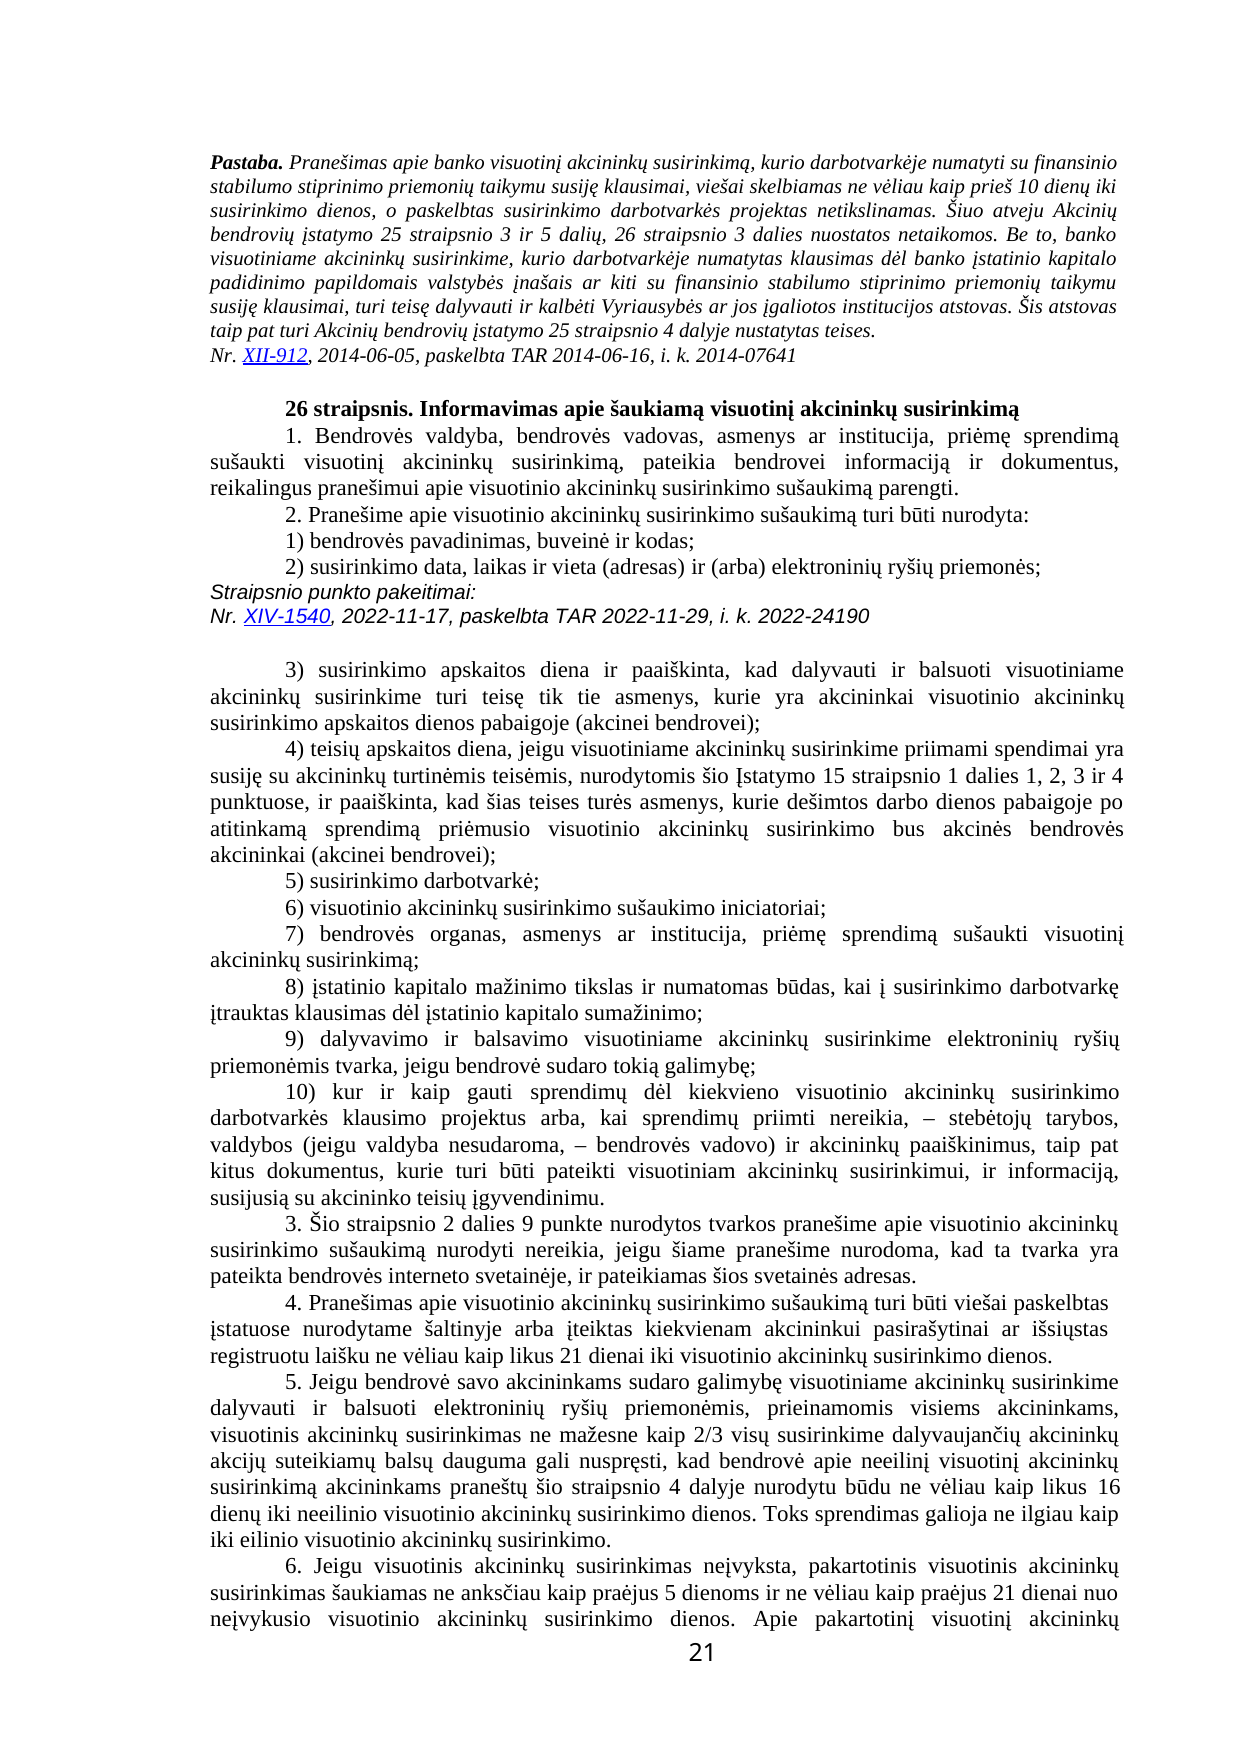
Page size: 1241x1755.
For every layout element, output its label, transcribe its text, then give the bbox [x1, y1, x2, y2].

text 10) kur ir kaip gauti sprendimų dėl kiekvieno visuotinio akcininkų susirinkimo darbotvarkės klausimo projektus arba, kai sprendimų priimti nereikia, – stebėtojų tarybos, valdybos (jeigu valdyba nesudaroma, – bendrovės vadovo) ir akcininkų paaiškinimus, taip pat kitus dokumentus, kurie turi būti pateikti visuotiniam akcininkų susirinkimui, ir informaciją, susijusią su akcininko teisių įgyvendinimu. [210, 1078, 1120, 1210]
text 3) susirinkimo apskaitos diena ir paaiškinta, kad dalyvauti ir balsuoti visuotiniame akcininkų susirinkime turi teisę tik tie asmenys, kurie yra akcininkai visuotinio akcininkų susirinkimo apskaitos dienos pabaigoje (akcinei bendrovei); [210, 656, 1126, 736]
text 5) susirinkimo darbotvarkė; [210, 867, 1126, 894]
text 8) įstatinio kapitalo mažinimo tikslas ir numatomas būdas, kai į susirinkimo darbotvarkę įtrauktas klausimas dėl įstatinio kapitalo sumažinimo; [210, 973, 1120, 1025]
text 7) bendrovės organas, asmenys ar institucija, priėmę sprendimą sušaukti visuotinį akcininkų susirinkimą; [210, 920, 1126, 973]
text Pastaba. Pranešimas apie banko visuotinį akcininkų susirinkimą, kurio darbotvarkėje numatyti su finansinio stabilumo stiprinimo priemonių taikymu susiję klausimai, viešai skelbiamas ne vėliau kaip prieš 10 dienų iki susirinkimo dienos, o paskelbtas susirinkimo darbotvarkės projektas netikslinamas. Šiuo atveju Akcinių bendrovių įstatymo 25 straipsnio 3 ir 5 dalių, 26 straipsnio 3 dalies nuostatos netaikomos. Be to, banko visuotiniame akcininkų susirinkime, kurio darbotvarkėje numatytas klausimas dėl banko įstatinio kapitalo padidinimo papildomais valstybės įnašais ar kiti su finansinio stabilumo stiprinimo priemonių taikymu susiję klausimai, turi teisę dalyvauti ir kalbėti Vyriausybės ar jos įgaliotos institucijos atstovas. Šis atstovas taip pat turi Akcinių bendrovių įstatymo 25 straipsnio 4 dalyje nustatytas teises. [210, 150, 1120, 342]
text Nr. XII-912, 2014-06-05, paskelbta TAR 2014-06-16, i. k. 2014-07641 [210, 342, 1120, 367]
text 1) bendrovės pavadinimas, buveinė ir kodas; [210, 527, 1126, 553]
text 4. Pranešimas apie visuotinio akcininkų susirinkimo sušaukimą turi būti viešai paskelbtas įstatuose nurodytame šaltinyje arba įteiktas kiekvienam akcininkui pasirašytinai ar išsiųstas registruotu laišku ne vėliau kaip likus 21 dienai iki visuotinio akcininkų susirinkimo dienos. [210, 1289, 1110, 1368]
text 4) teisių apskaitos diena, jeigu visuotiniame akcininkų susirinkime priimami spendimai yra susiję su akcininkų turtinėmis teisėmis, nurodytomis šio Įstatymo 15 straipsnio 1 dalies 1, 2, 3 ir 4 punktuose, ir paaiškinta, kad šias teises turės asmenys, kurie dešimtos darbo dienos pabaigoje po atitinkamą sprendimą priėmusio visuotinio akcininkų susirinkimo bus akcinės bendrovės akcininkai (akcinei bendrovei); [210, 736, 1126, 867]
text Nr. XIV-1540, 2022-11-17, paskelbta TAR 2022-11-29, i. k. 2022-24190 [210, 604, 1120, 628]
text 9) dalyvavimo ir balsavimo visuotiniame akcininkų susirinkime elektroninių ryšių priemonėmis tvarka, jeigu bendrovė sudaro tokią galimybę; [210, 1025, 1120, 1078]
text 2) susirinkimo data, laikas ir vieta (adresas) ir (arba) elektroninių ryšių priemonės; [210, 553, 1120, 580]
text 26 straipsnis. Informavimas apie šaukiamą visuotinį akcininkų susirinkimą [210, 395, 1120, 422]
text 5. Jeigu bendrovė savo akcininkams sudaro galimybę visuotiniame akcininkų susirinkime dalyvauti ir balsuoti elektroninių ryšių priemonėmis, prieinamomis visiems akcininkams, visuotinis akcininkų susirinkimas ne mažesne kaip 2/3 visų susirinkime dalyvaujančių akcininkų akcijų suteikiamų balsų dauguma gali nuspręsti, kad bendrovė apie neeilinį visuotinį akcininkų susirinkimą akcininkams praneštų šio straipsnio 4 dalyje nurodytu būdu ne vėliau kaip likus 16 dienų iki neeilinio visuotinio akcininkų susirinkimo dienos. Toks sprendimas galioja ne ilgiau kaip iki eilinio visuotinio akcininkų susirinkimo. [210, 1368, 1120, 1552]
text 6. Jeigu visuotinis akcininkų susirinkimas neįvyksta, pakartotinis visuotinis akcininkų susirinkimas šaukiamas ne anksčiau kaip praėjus 5 dienoms ir ne vėliau kaip praėjus 21 dienai nuo neįvykusio visuotinio akcininkų susirinkimo dienos. Apie pakartotinį visuotinį akcininkų [210, 1552, 1120, 1632]
text Straipsnio punkto pakeitimai: [210, 580, 1120, 604]
text 1. Bendrovės valdyba, bendrovės vadovas, asmenys ar institucija, priėmę sprendimą sušaukti visuotinį akcininkų susirinkimą, pateikia bendrovei informaciją ir dokumentus, reikalingus pranešimui apie visuotinio akcininkų susirinkimo sušaukimą parengti. [210, 422, 1120, 501]
text 2. Pranešime apie visuotinio akcininkų susirinkimo sušaukimą turi būti nurodyta: [210, 501, 1126, 527]
text 6) visuotinio akcininkų susirinkimo sušaukimo iniciatoriai; [210, 894, 1126, 920]
text 3. Šio straipsnio 2 dalies 9 punkte nurodytos tvarkos pranešime apie visuotinio akcininkų susirinkimo sušaukimą nurodyti nereikia, jeigu šiame pranešime nurodoma, kad ta tvarka yra pateikta bendrovės interneto svetainėje, ir pateikiamas šios svetainės adresas. [210, 1210, 1120, 1289]
